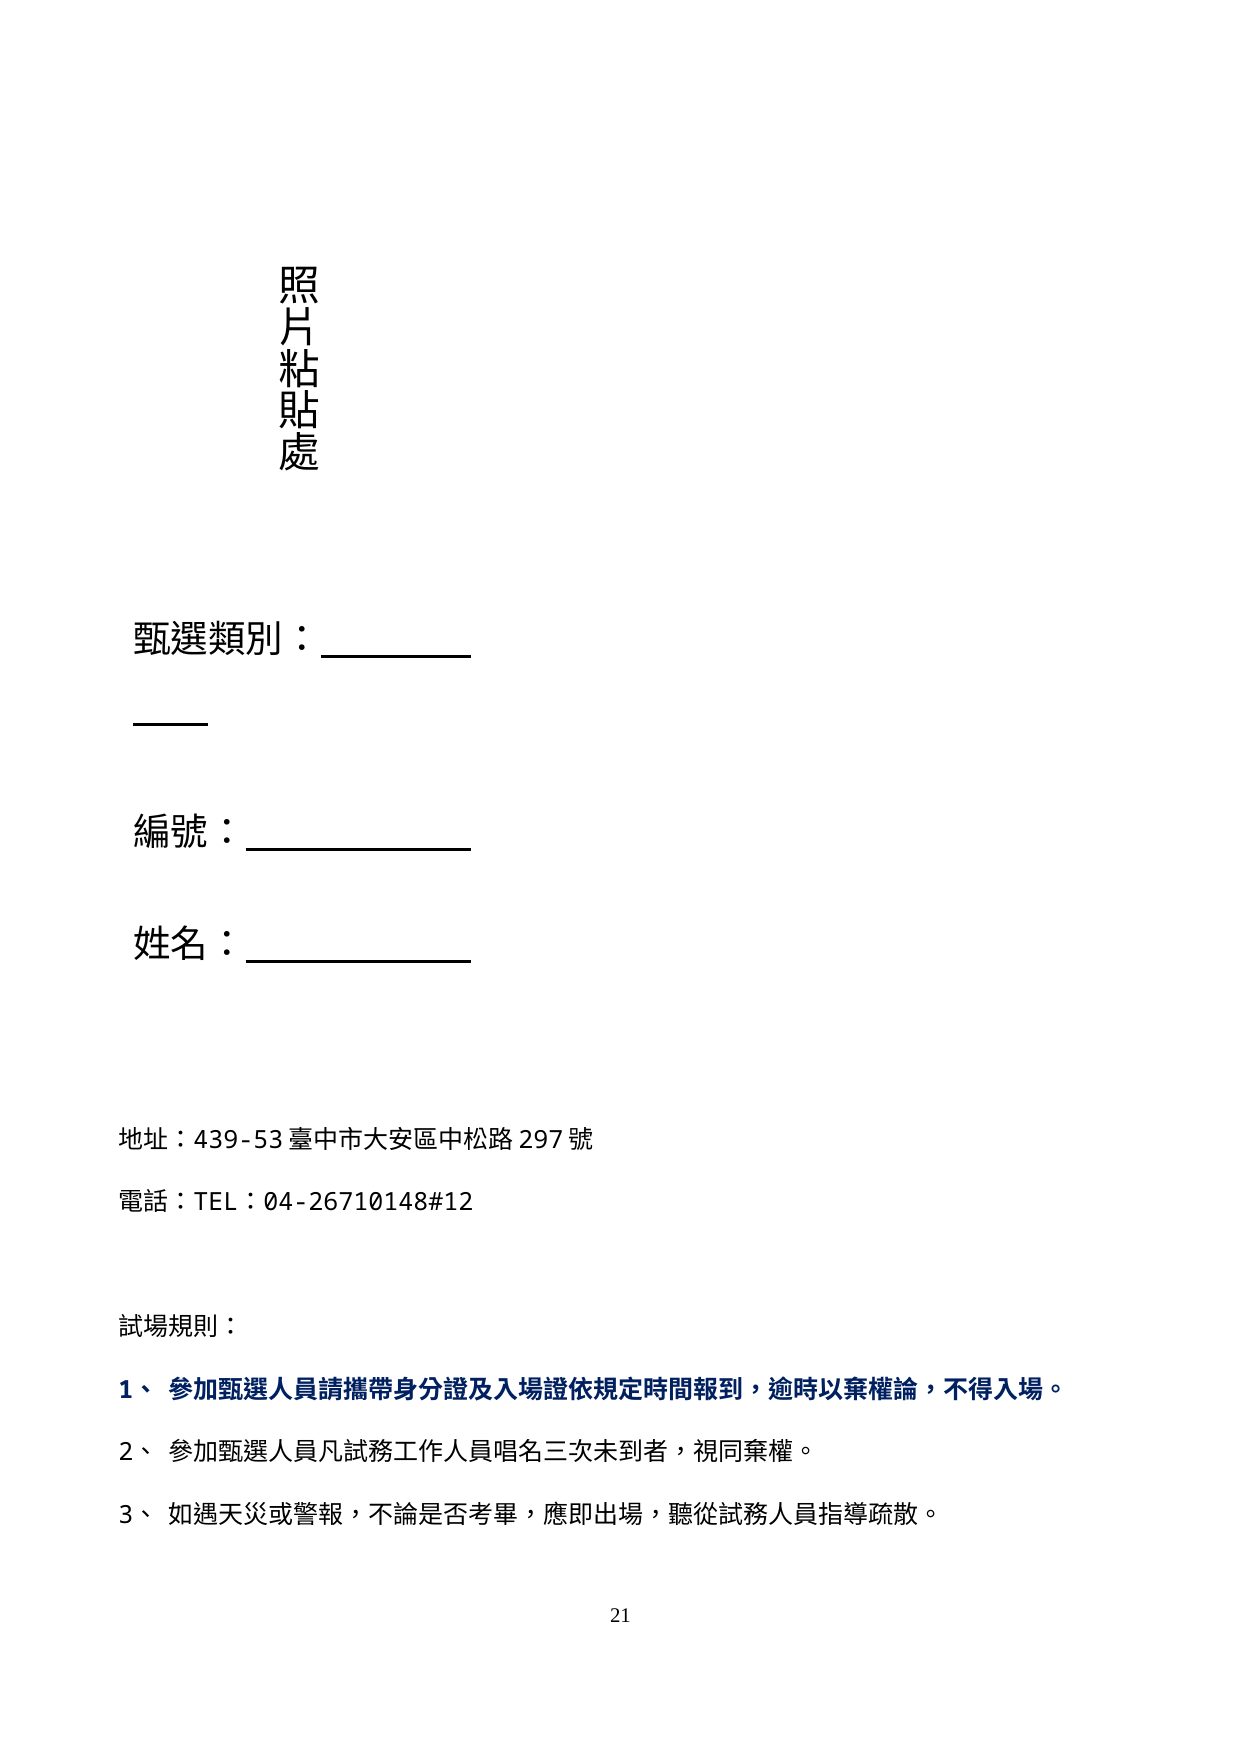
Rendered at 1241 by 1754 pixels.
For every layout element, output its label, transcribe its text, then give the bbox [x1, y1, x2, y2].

text 2、 參加甄選人員凡試務工作人員唱名三次未到者，視同棄權。 [118, 1408, 1122, 1471]
text 3、 如遇天災或警報，不論是否考畢，應即出場，聽從試務人員指導疏散。 [118, 1471, 1122, 1533]
list 參加甄選人員請攜帶身分證及入場證依規定時間報到，逾時以棄權論，不得入場。 [118, 1346, 1122, 1408]
text 電話：TEL：04-26710148#12 [118, 1158, 1122, 1221]
text 試場規則： [118, 1283, 1122, 1346]
text 地址：439-53臺中市大安區中松路297號 [118, 1096, 1122, 1158]
